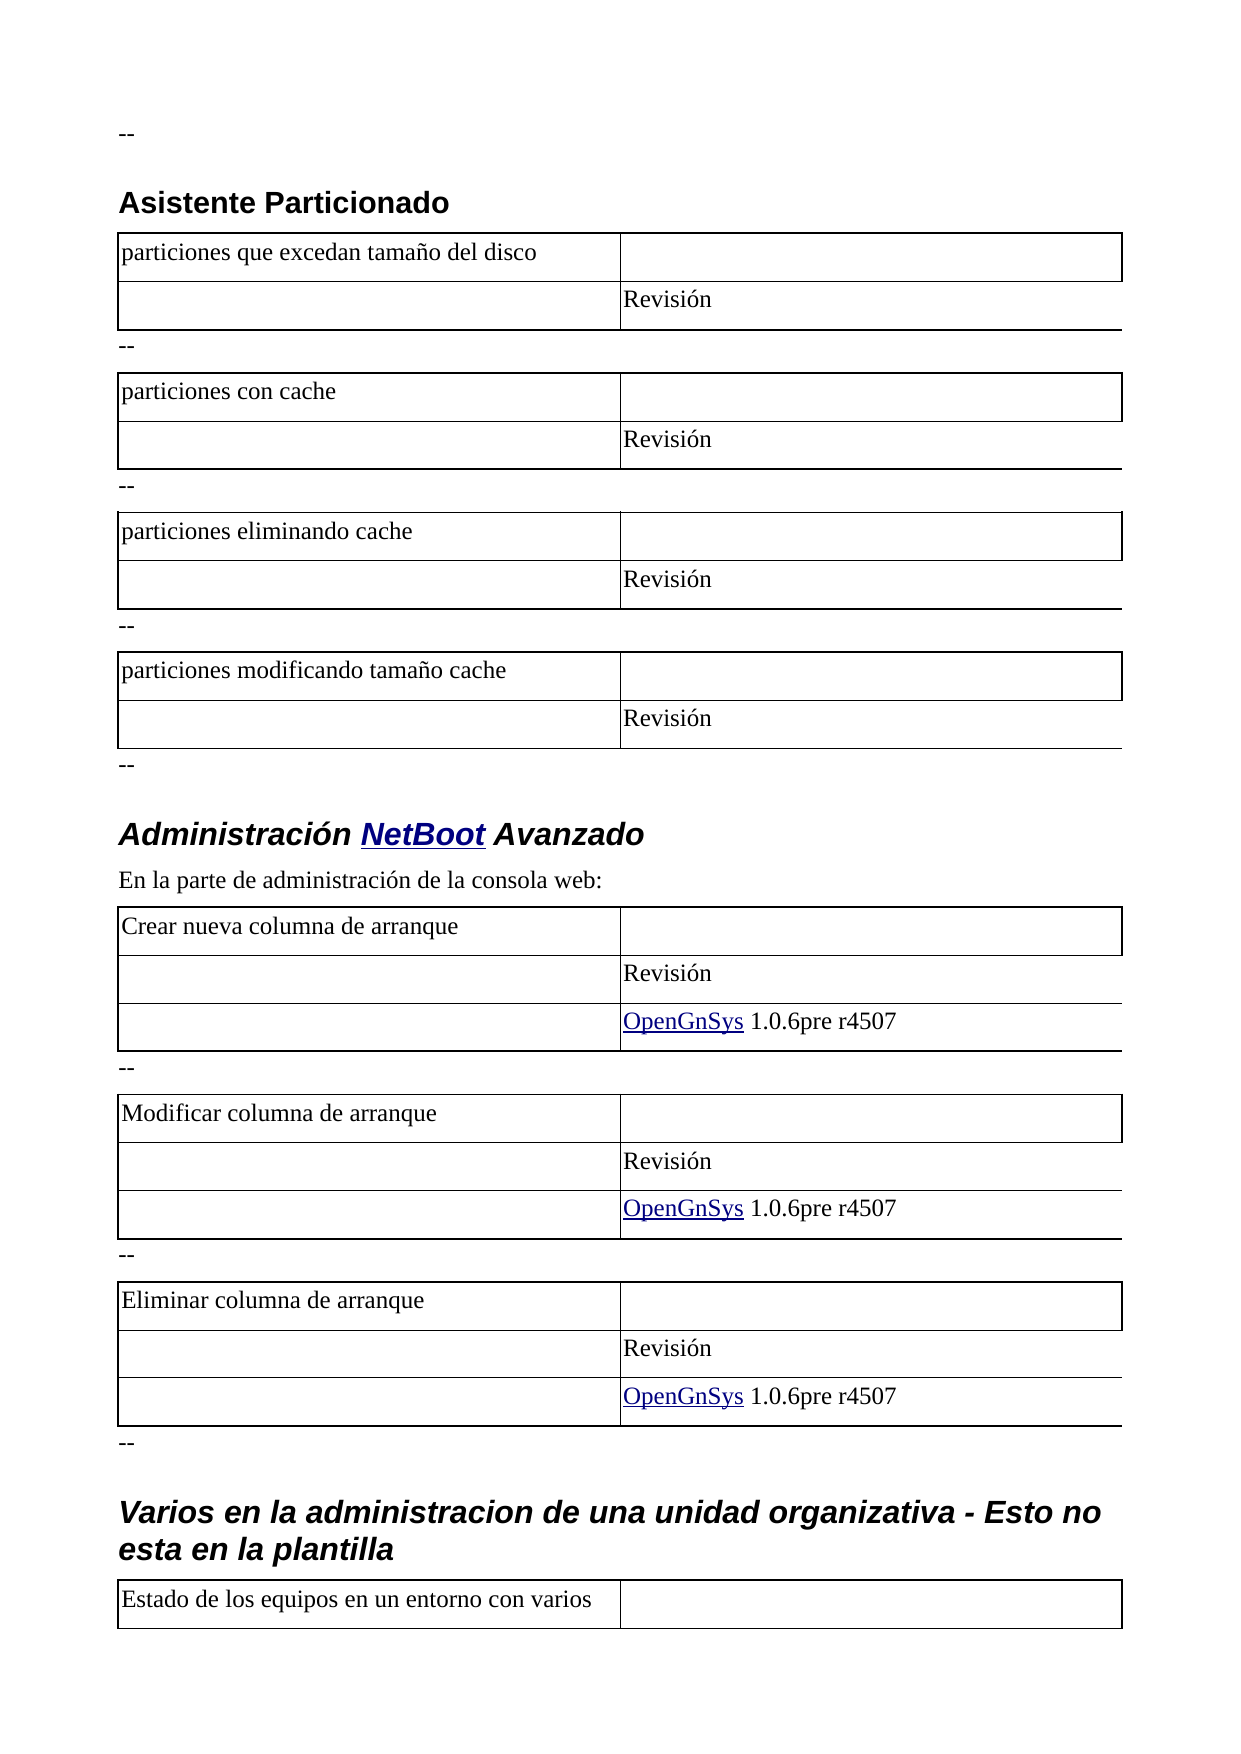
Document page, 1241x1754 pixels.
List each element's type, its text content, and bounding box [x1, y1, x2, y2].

text En la parte de administración de la consola web: [118, 865, 1122, 894]
table_header [621, 374, 1121, 421]
subtitle Administración NetBoot Avanzado [118, 816, 1122, 852]
table_header [621, 234, 1121, 281]
table_cell OpenGnSys 1.0.6pre r4507 [621, 1191, 1122, 1238]
table_header [621, 653, 1121, 700]
table_cell Revisión [621, 561, 1122, 608]
subtitle Asistente Particionado [118, 184, 1122, 220]
table_cell [119, 1191, 620, 1238]
table_header Eliminar columna de arranque [119, 1283, 620, 1329]
table_header particiones con cache [119, 374, 620, 421]
table_cell OpenGnSys 1.0.6pre r4507 [621, 1378, 1122, 1425]
table_header [621, 1095, 1121, 1142]
text -- [118, 1427, 1122, 1456]
table_cell Revisión [621, 1143, 1122, 1190]
text -- [118, 610, 1122, 638]
table_cell Revisión [621, 422, 1122, 468]
table_cell [119, 1004, 620, 1050]
table_header Modificar columna de arranque [119, 1095, 620, 1142]
table_cell [119, 1143, 620, 1190]
table_cell OpenGnSys 1.0.6pre r4507 [621, 1004, 1122, 1050]
table_header [621, 1581, 1121, 1628]
table_header particiones modificando tamaño cache [119, 653, 620, 700]
text -- [118, 749, 1122, 778]
table_cell [119, 282, 620, 329]
text -- [118, 470, 1122, 499]
table_cell [119, 701, 620, 747]
table_header [621, 908, 1121, 955]
table_header particiones que excedan tamaño del disco [119, 234, 620, 281]
table_cell [119, 561, 620, 608]
table_header Crear nueva columna de arranque [119, 908, 620, 955]
table_header [621, 513, 1121, 560]
table_cell [119, 422, 620, 468]
table_cell Revisión [621, 1331, 1122, 1377]
table_header [621, 1283, 1121, 1329]
table_cell Revisión [621, 701, 1122, 747]
text -- [118, 1052, 1122, 1081]
text -- [118, 118, 1122, 147]
table_cell Revisión [621, 282, 1122, 329]
table_header particiones eliminando cache [119, 513, 620, 560]
text -- [118, 1240, 1122, 1268]
table_header Estado de los equipos en un entorno con varios [119, 1581, 620, 1628]
text -- [118, 331, 1122, 359]
table_cell [119, 1378, 620, 1425]
table_cell [119, 1331, 620, 1377]
subtitle Varios en la administracion de una unidad organizativa - Esto no esta en la plantilla [118, 1493, 1122, 1567]
table_cell [119, 956, 620, 1003]
table_cell Revisión [621, 956, 1122, 1003]
